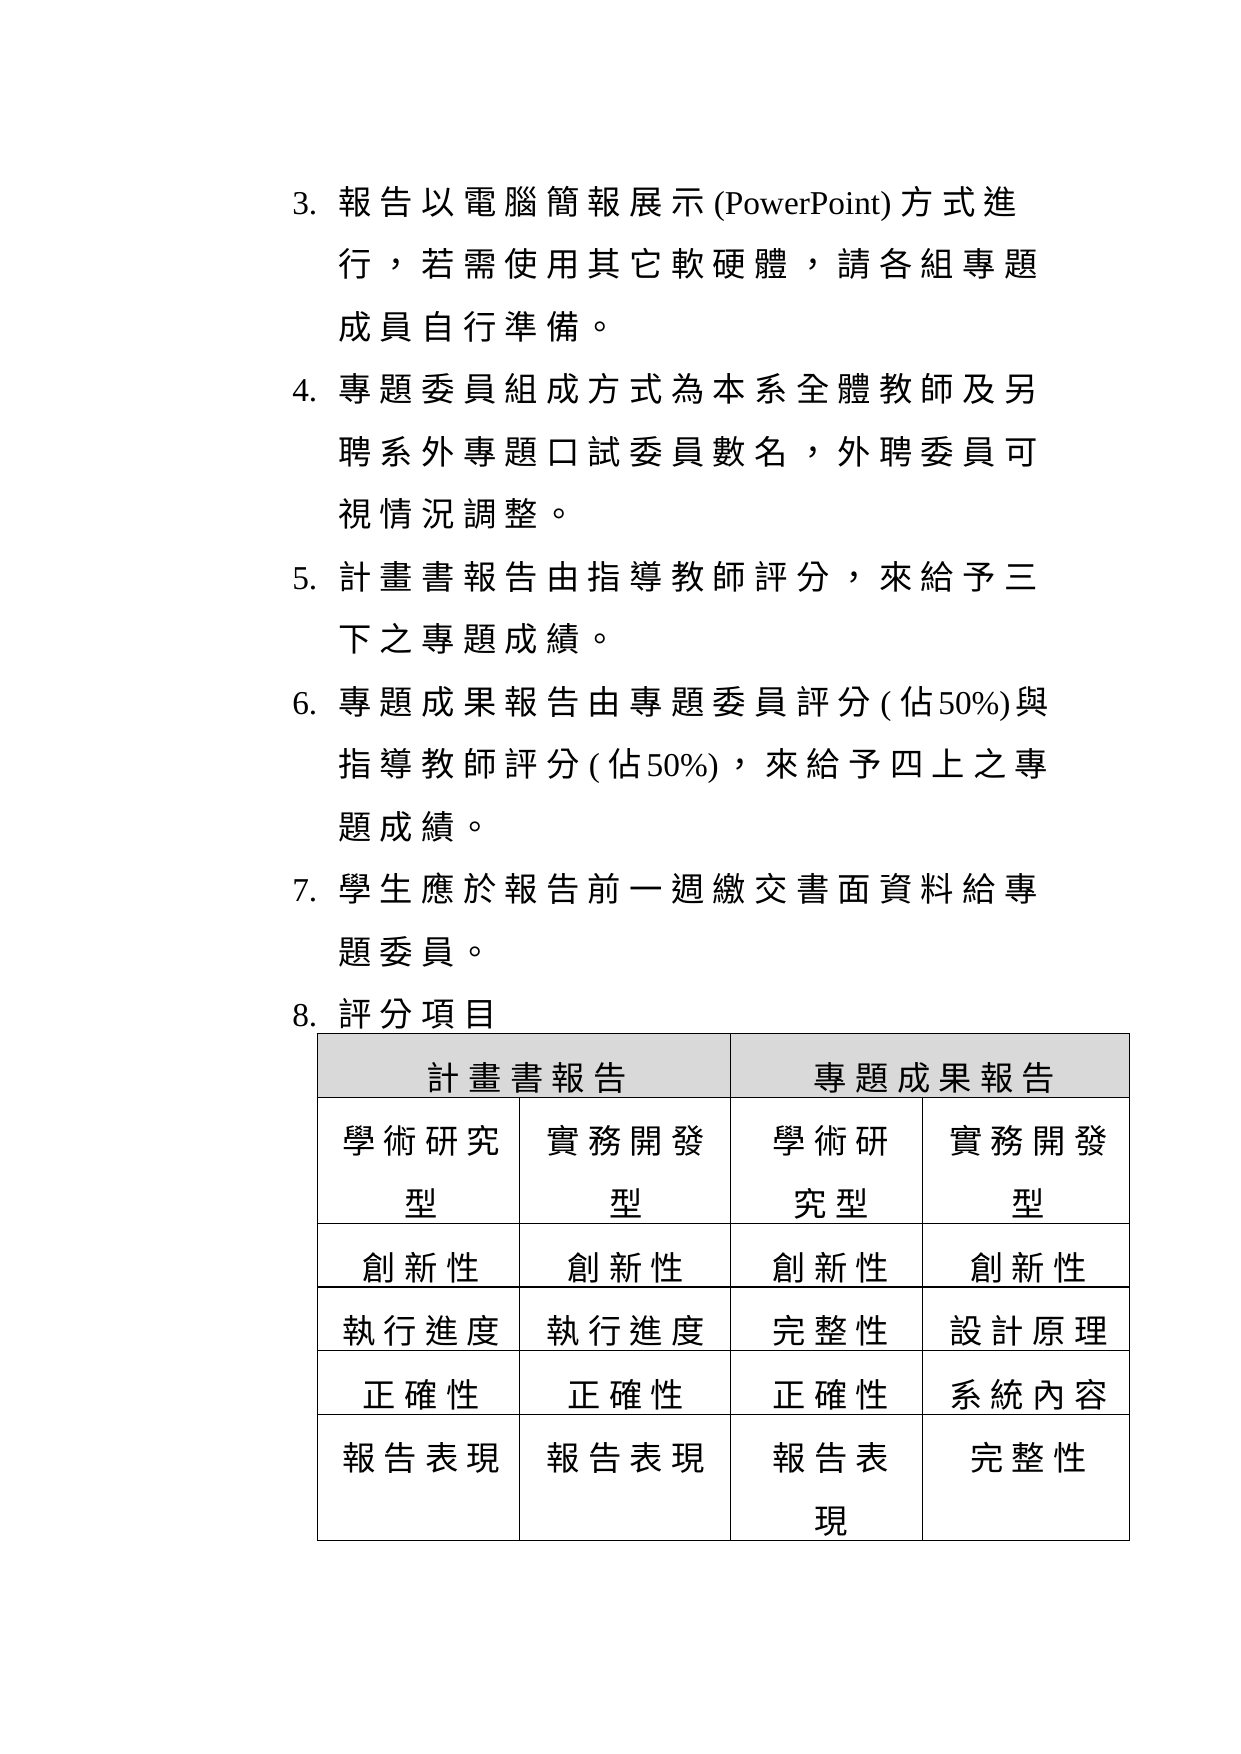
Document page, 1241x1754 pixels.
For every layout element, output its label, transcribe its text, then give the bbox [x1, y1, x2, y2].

table_cell 創新性 [731, 1224, 922, 1286]
table_cell 創新性 [923, 1224, 1129, 1286]
table_cell 完整性 [923, 1415, 1129, 1539]
table_cell 執行進度 [318, 1288, 519, 1350]
table_cell 創新性 [520, 1224, 730, 1286]
table_cell 學術研究型 [731, 1098, 922, 1223]
list 專題成果報告由專題委員評分(佔50%)與指導教師評分(佔50%)，來給予四上之專題成績。 [288, 658, 1052, 846]
table_cell 正確性 [731, 1351, 922, 1413]
table_cell 實務開發型 [520, 1098, 730, 1223]
list 報告以電腦簡報展示(PowerPoint)方式進行，若需使用其它軟硬體，請各組專題成員自行準備。 [288, 158, 1052, 346]
table_cell 正確性 [318, 1351, 519, 1413]
table_cell 設計原理 [923, 1288, 1129, 1350]
table_cell 創新性 [318, 1224, 519, 1286]
table_header 計畫書報告 [318, 1034, 730, 1097]
table_cell 報告表現 [318, 1415, 519, 1539]
table_cell 系統內容 [923, 1351, 1129, 1413]
table_cell 實務開發型 [923, 1098, 1129, 1223]
table_cell 正確性 [520, 1351, 730, 1413]
list 專題委員組成方式為本系全體教師及另聘系外專題口試委員數名，外聘委員可視情況調整。 [288, 346, 1052, 533]
list 學生應於報告前一週繳交書面資料給專題委員。 [288, 846, 1052, 971]
list 評分項目 [288, 971, 1052, 1033]
table_cell 報告表現 [731, 1415, 922, 1539]
table_header 專題成果報告 [731, 1034, 1129, 1097]
list 計畫書報告由指導教師評分，來給予三下之專題成績。 [288, 533, 1052, 658]
table_cell 學術研究型 [318, 1098, 519, 1223]
table_cell 執行進度 [520, 1288, 730, 1350]
table_cell 報告表現 [520, 1415, 730, 1539]
table_cell 完整性 [731, 1288, 922, 1350]
